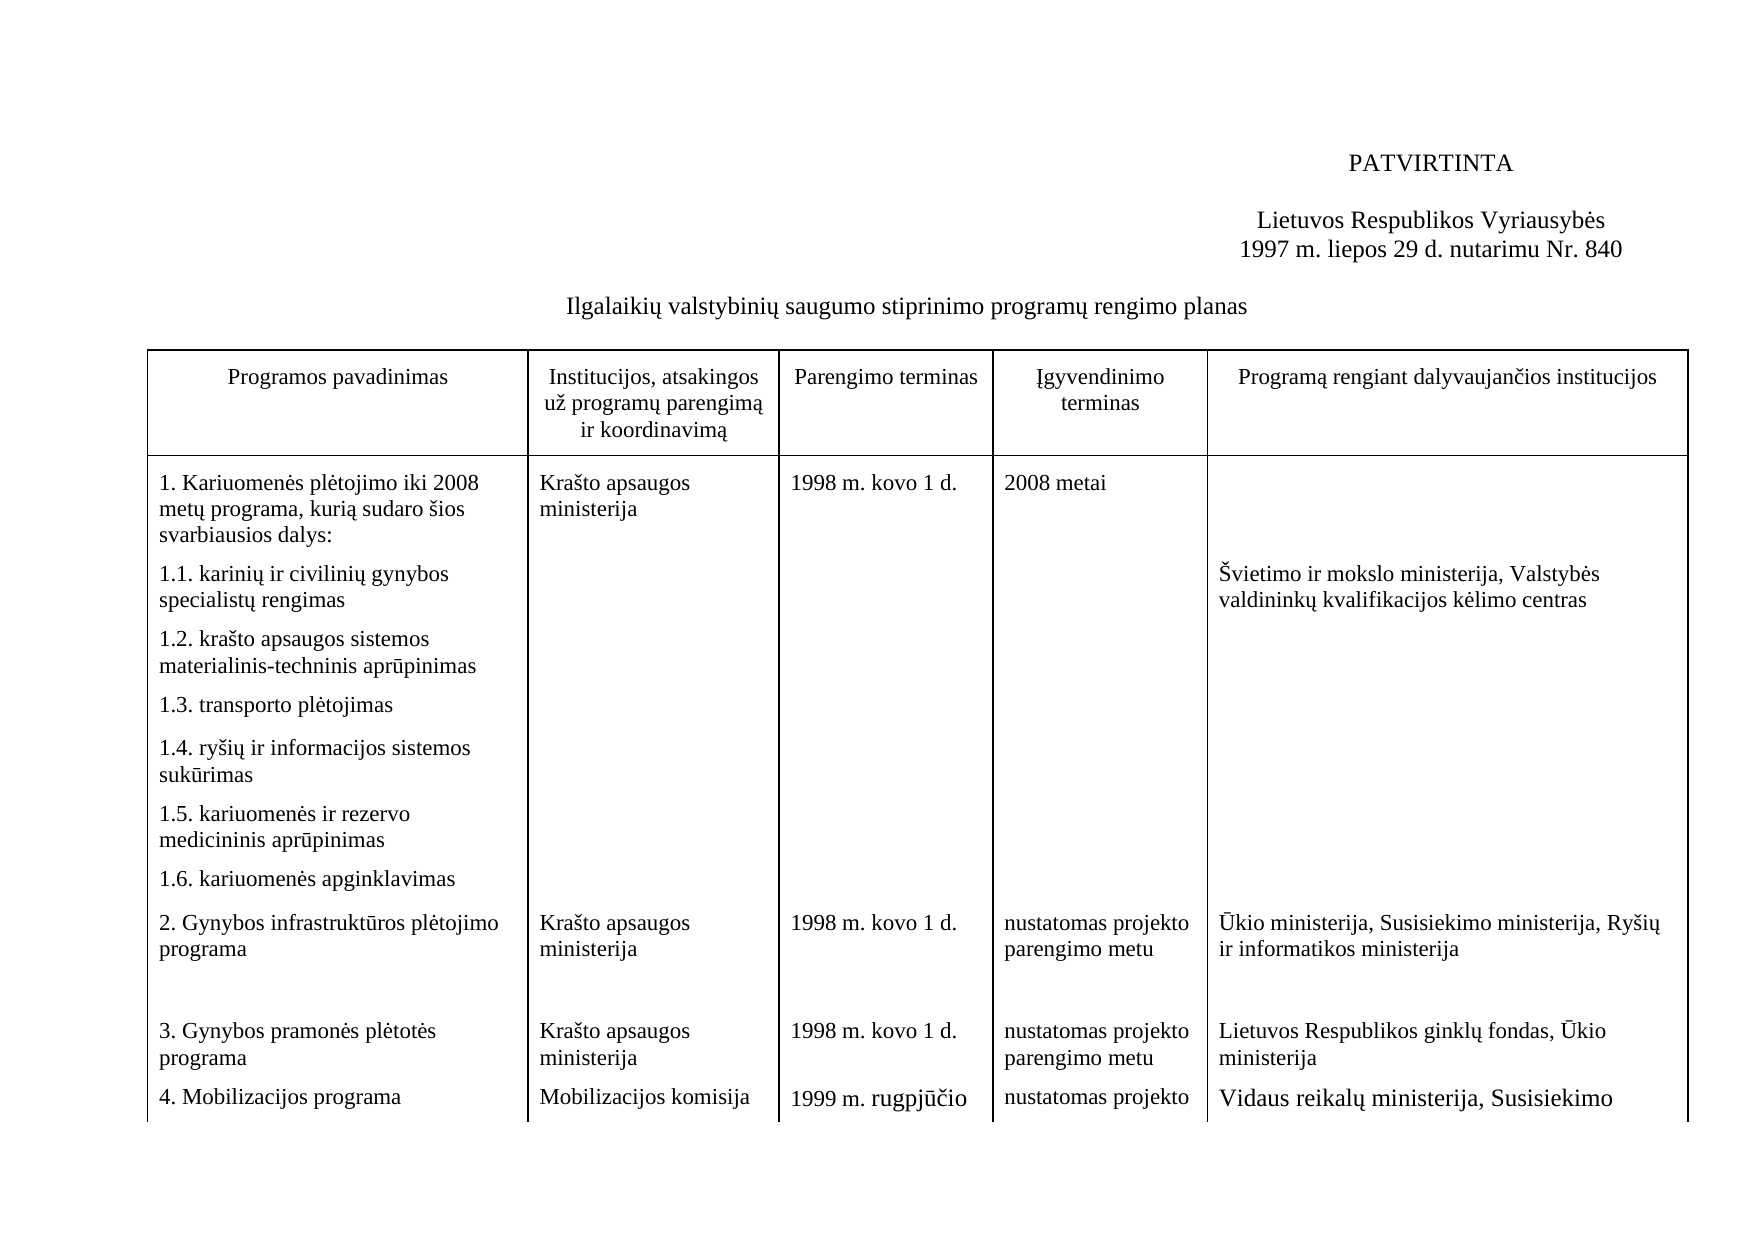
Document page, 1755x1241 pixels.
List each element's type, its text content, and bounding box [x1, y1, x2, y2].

table_cell 2. Gynybos infrastruktūros plėtojimo programa [148, 909, 527, 974]
table_cell [994, 974, 1207, 1017]
table_cell [780, 560, 992, 625]
table_cell [529, 734, 778, 799]
table_cell [994, 865, 1207, 908]
table_cell 1. Kariuomenės plėtojimo iki 2008 metų programa, kurią sudaro šios svarbiausios dalys: [148, 456, 527, 560]
table_cell [780, 691, 992, 734]
text Ilgalaikių valstybinių saugumo stiprinimo programų rengimo planas [148, 291, 1666, 320]
table_cell [148, 974, 527, 1017]
table_cell 3. Gynybos pramonės plėtotės programa [148, 1018, 527, 1083]
table_cell nustatomas projekto [994, 1083, 1207, 1122]
text PATVIRTINTA [148, 148, 1666, 176]
table_cell 1998 m. kovo 1 d. [780, 1018, 992, 1083]
table_cell [994, 734, 1207, 799]
table_cell [780, 625, 992, 691]
table_cell 1.2. krašto apsaugos sistemos materialinis-techninis aprūpinimas [148, 625, 527, 691]
table_cell [529, 625, 778, 691]
table_cell [1208, 974, 1687, 1017]
table_cell Lietuvos Respublikos ginklų fondas, Ūkio ministerija [1208, 1018, 1687, 1083]
table_cell Krašto apsaugos ministerija [529, 909, 778, 974]
table_cell 1998 m. kovo 1 d. [780, 909, 992, 974]
table_cell [780, 800, 992, 865]
table_cell nustatomas projekto parengimo metu [994, 1018, 1207, 1083]
table_header Parengimo terminas [780, 351, 992, 454]
table_cell [994, 560, 1207, 625]
table_cell [994, 800, 1207, 865]
table_cell [529, 691, 778, 734]
table_cell [780, 974, 992, 1017]
table_cell 1.4. ryšių ir informacijos sistemos sukūrimas [148, 734, 527, 799]
table_cell 1.6. kariuomenės apginklavimas [148, 865, 527, 908]
table_cell 1998 m. kovo 1 d. [780, 456, 992, 560]
table_cell [529, 560, 778, 625]
table_cell [780, 865, 992, 908]
table_cell [1208, 456, 1687, 560]
table_cell 1.1. karinių ir civilinių gynybos specialistų rengimas [148, 560, 527, 625]
table_cell Švietimo ir mokslo ministerija, Valstybės valdininkų kvalifikacijos kėlimo centras [1208, 560, 1687, 625]
table_cell Ūkio ministerija, Susisiekimo ministerija, Ryšių ir informatikos ministerija [1208, 909, 1687, 974]
table_cell [1208, 734, 1687, 799]
table_cell 1.5. kariuomenės ir rezervo medicininis aprūpinimas [148, 800, 527, 865]
table_cell [529, 865, 778, 908]
table_cell Krašto apsaugos ministerija [529, 456, 778, 560]
table_cell [994, 625, 1207, 691]
table_cell 1.3. transporto plėtojimas [148, 691, 527, 734]
table_cell [1208, 800, 1687, 865]
table_header Programos pavadinimas [148, 351, 527, 454]
table_header Programą rengiant dalyvaujančios institucijos [1208, 351, 1687, 454]
table_cell Krašto apsaugos ministerija [529, 1018, 778, 1083]
table_cell [1208, 625, 1687, 691]
table_cell nustatomas projekto parengimo metu [994, 909, 1207, 974]
table_cell [529, 974, 778, 1017]
table_header Institucijos, atsakingos už programų parengimą ir koordinavimą [529, 351, 778, 454]
table_header Įgyvendinimo terminas [994, 351, 1207, 454]
table_cell [994, 691, 1207, 734]
table_cell [780, 734, 992, 799]
table_cell Mobilizacijos komisija [529, 1083, 778, 1122]
table_cell [1208, 691, 1687, 734]
table_cell [529, 800, 778, 865]
text Lietuvos Respublikos Vyriausybės [148, 205, 1666, 234]
table_cell Vidaus reikalų ministerija, Susisiekimo [1208, 1083, 1687, 1122]
table_cell 4. Mobilizacijos programa [148, 1083, 527, 1122]
table_cell 1999 m. rugpjūčio [780, 1083, 992, 1122]
text 1997 m. liepos 29 d. nutarimu Nr. 840 [148, 234, 1666, 263]
table_cell [1208, 865, 1687, 908]
table_cell 2008 metai [994, 456, 1207, 560]
